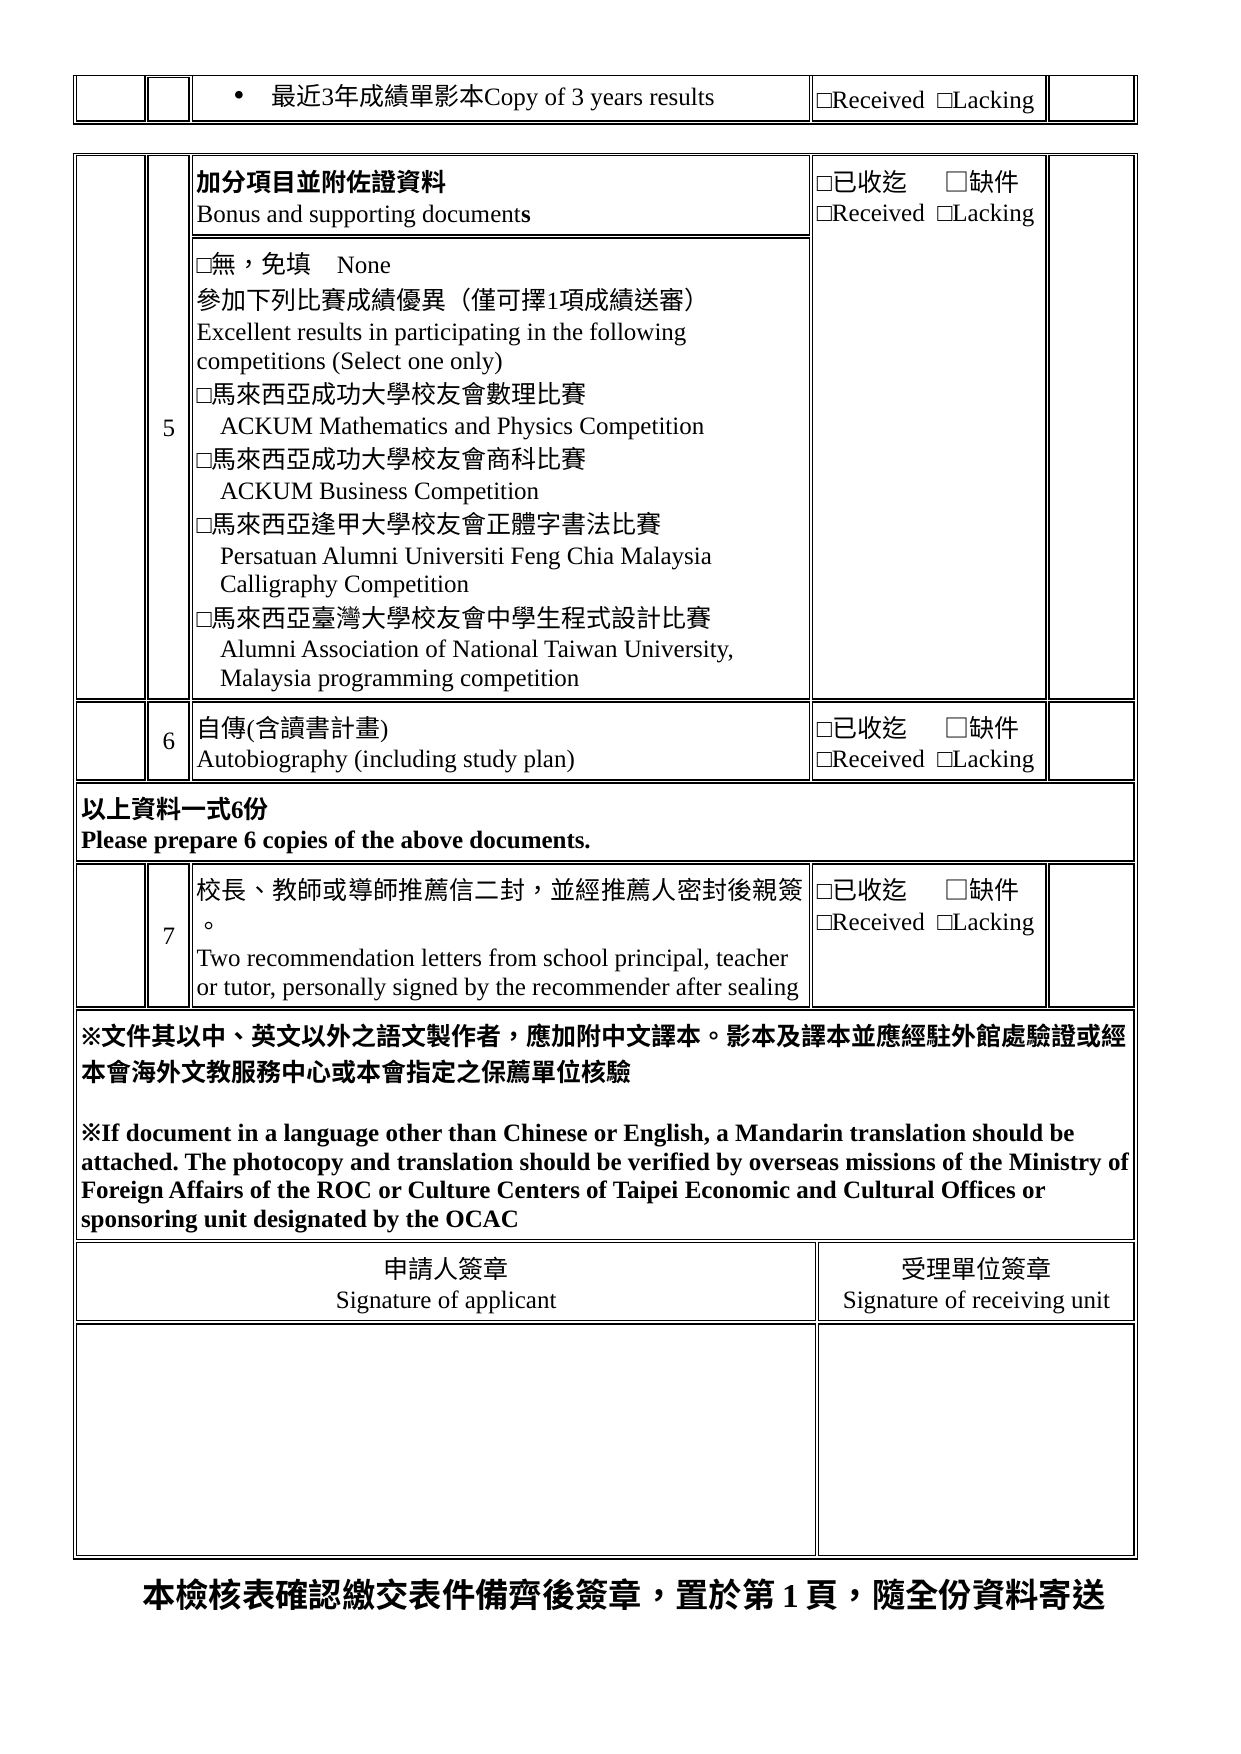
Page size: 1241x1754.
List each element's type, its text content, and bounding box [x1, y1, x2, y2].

table_cell [1050, 703, 1133, 779]
table_cell [1050, 865, 1133, 1006]
table_header 加分項目並附佐證資料 Bonus and supporting documents [193, 156, 809, 234]
table_cell 自傳(含讀書計畫) Autobiography (including study plan) [193, 703, 809, 779]
table_cell [77, 703, 144, 779]
table_cell ※文件其以中、英文以外之語文製作者，應加附中文譯本。影本及譯本並應經駐外館處驗證或經本會海外文教服務中心或本會指定之保薦單位核驗 ※If document in a language other than Chinese or English, a Mandarin translation should be attached. The photocopy and translation should be verified by overseas missions of the Ministry of Foreign Affairs of the ROC or Culture Centers of Taipei Economic and Cultural Offices or sponsoring unit designated by the OCAC [77, 1011, 1133, 1239]
table_header 5 [149, 156, 188, 698]
table_cell □已收迄 □缺件 □Received □Lacking [813, 865, 1045, 1006]
table_cell [77, 865, 144, 1006]
table_cell [1050, 76, 1133, 120]
table_cell [819, 1325, 1133, 1555]
table_cell □無，免填 None 參加下列比賽成績優異（僅可擇1項成績送審） Excellent results in participating in the following competitions (Select one only) □馬來西亞成功大學校友會數理比賽 ACKUM Mathematics and Physics Competition □馬來西亞成功大學校友會商科比賽 ACKUM Business Competition □馬來西亞逢甲大學校友會正體字書法比賽 Persatuan Alumni Universiti Feng Chia Malaysia Calligraphy Competition □馬來西亞臺灣大學校友會中學生程式設計比賽 Alumni Association of National Taiwan University, Malaysia programming competition [193, 239, 809, 698]
table_cell [77, 76, 144, 120]
table_cell [77, 1325, 815, 1555]
table_header [77, 156, 144, 698]
table_header □已收迄 □缺件 □Received □Lacking [813, 156, 1045, 698]
table_cell 以上資料一式6份 Please prepare 6 copies of the above documents. [77, 784, 1133, 860]
table_cell 7 [149, 865, 188, 1006]
table_cell 6 [149, 703, 188, 779]
text 本檢核表確認繳交表件備齊後簽章，置於第1頁，隨全份資料寄送 [75, 1569, 1165, 1617]
table_cell □Received □Lacking [813, 76, 1045, 120]
table_cell [149, 78, 188, 120]
table_cell □其他，具公信力之同等學力成績： Others: 最近3年成績單影本Copy of 3 years results [193, 76, 809, 120]
table_cell 受理單位簽章 Signature of receiving unit [819, 1243, 1133, 1320]
table_cell 申請人簽章 Signature of applicant [77, 1243, 815, 1320]
table_header [1050, 156, 1133, 698]
table_cell □已收迄 □缺件 □Received □Lacking [813, 703, 1045, 779]
table_cell 校長、教師或導師推薦信二封，並經推薦人密封後親簽。 Two recommendation letters from school principal, teacher or tutor, personally signed by the recommender after sealing [193, 865, 809, 1006]
